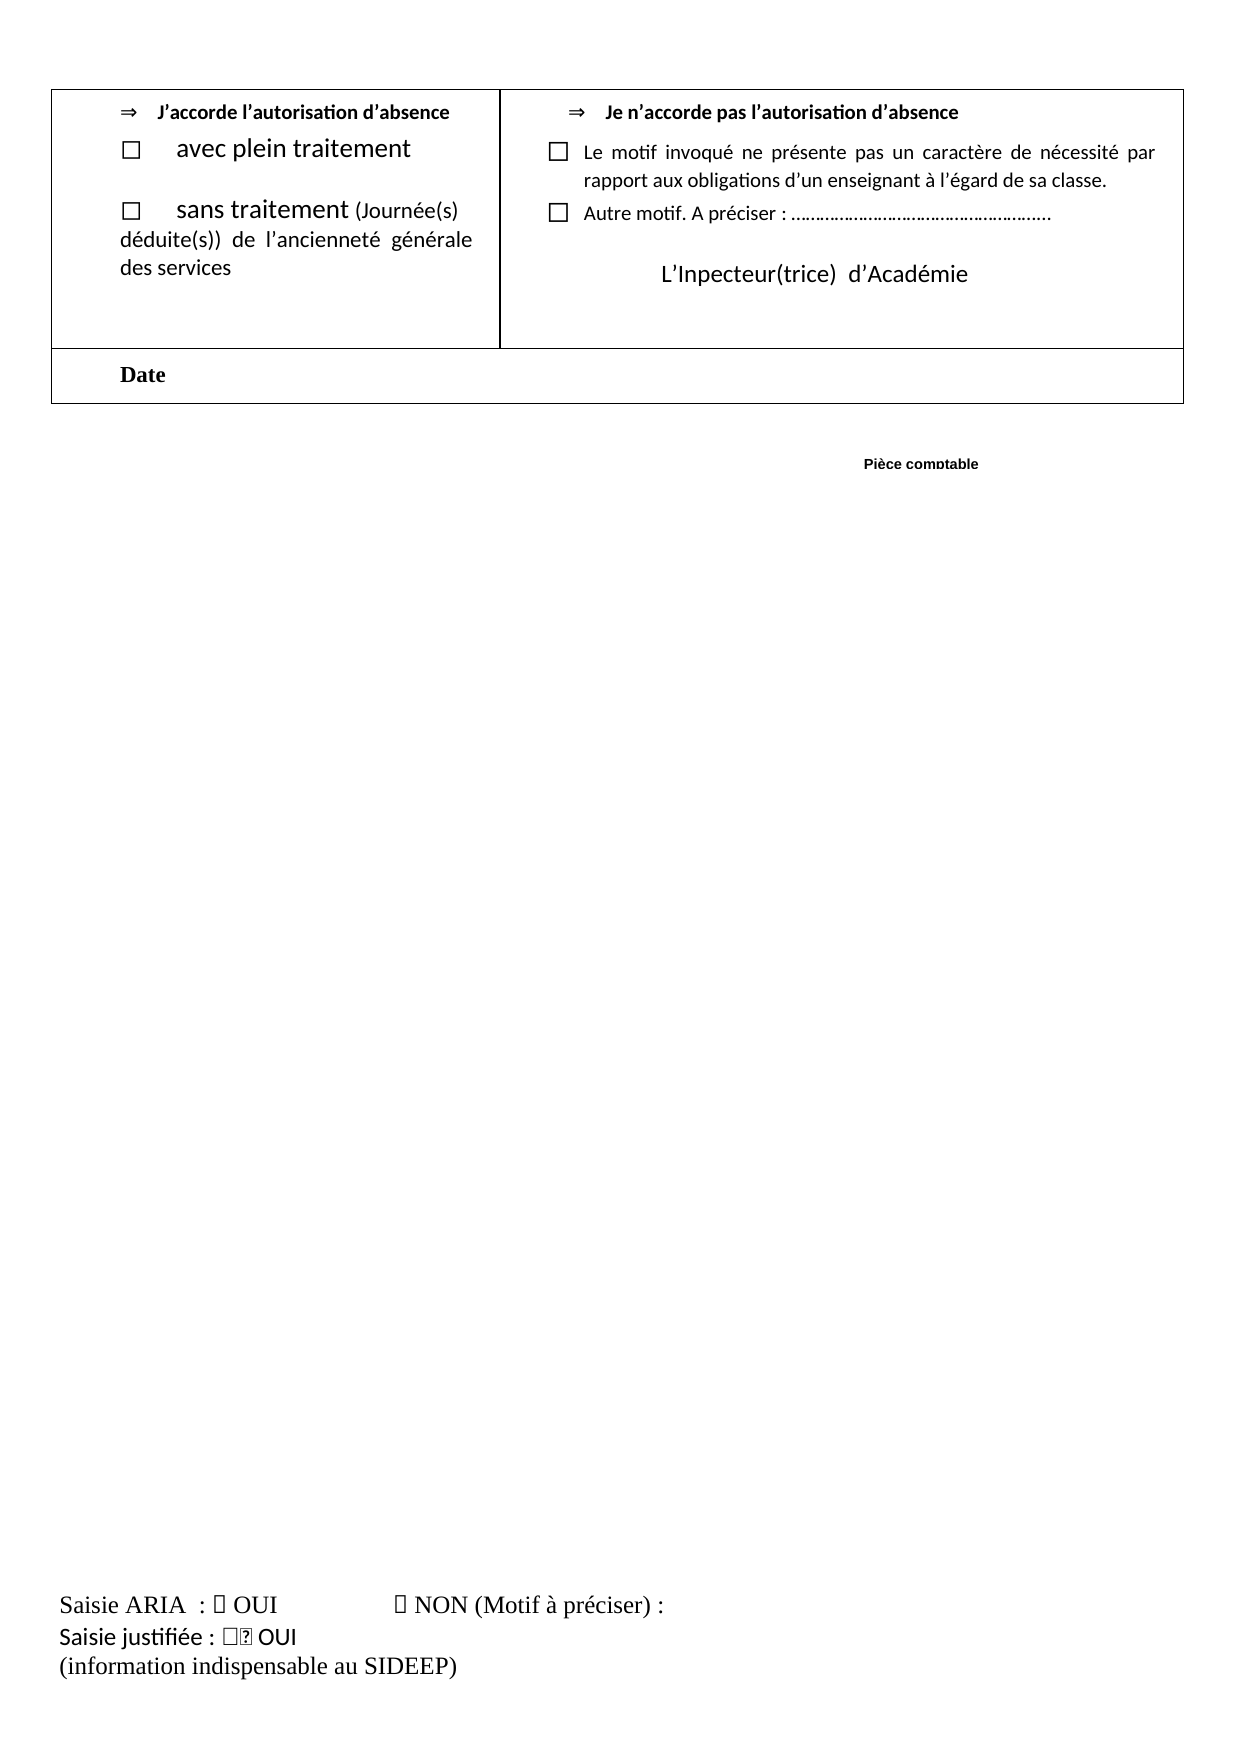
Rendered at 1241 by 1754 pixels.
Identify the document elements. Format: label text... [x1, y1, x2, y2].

table_cell Date [52, 349, 1183, 403]
text Pièce comptable obligatoire dans le cadre de la réglementation financière [864, 449, 998, 468]
table_cell J’accorde l’autorisation d’absence ◻ avec plein traitement ◻ sans traitement (Journée(s) déduite(s)) de l’ancienneté générale des services [52, 90, 499, 348]
table_cell Je n’accorde pas l’autorisation d’absence ◻ Le motif invoqué ne présente pas un caractère de nécessité par rapport aux obligations d’un enseignant à l’égard de sa classe. ◻ Autre motif. A préciser : ……………………………………………... L’Inpecteur(trice) d’Académie [501, 90, 1183, 348]
